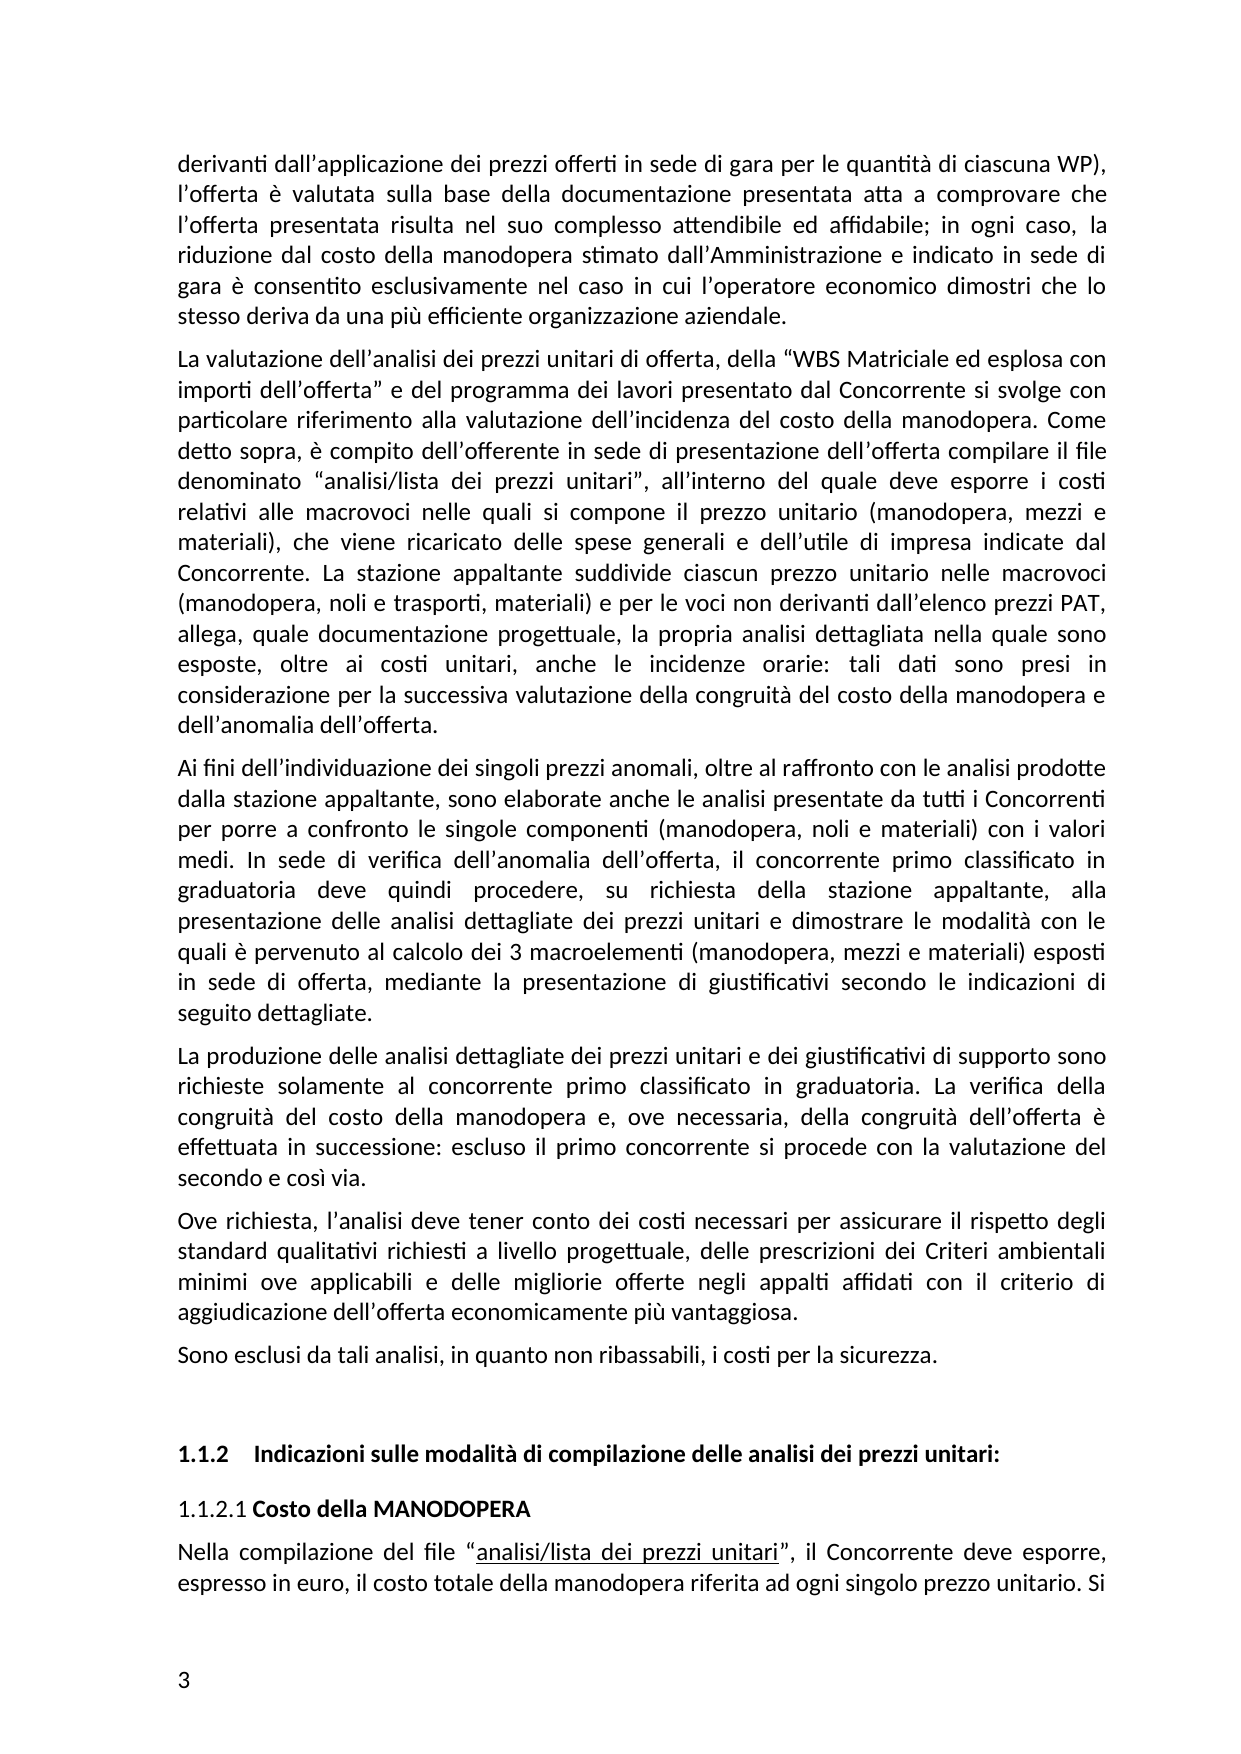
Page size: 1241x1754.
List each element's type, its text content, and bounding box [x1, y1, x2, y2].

list Costo della MANODOPERA [177, 1493, 1107, 1524]
list Indicazioni sulle modalità di compilazione delle analisi dei prezzi unitari: [177, 1438, 1107, 1468]
text Sono esclusi da tali analisi, in quanto non ribassabili, i costi per la sicurezza. [177, 1339, 1107, 1370]
text La produzione delle analisi dettagliate dei prezzi unitari e dei giustificativi di supporto sono richieste solamente al concorrente primo classificato in graduatoria. La verifica della congruità del costo della manodopera e, ove necessaria, della congruità dell’offerta è effettuata in successione: escluso il primo concorrente si procede con la valutazione del secondo e così via. [177, 1040, 1107, 1192]
text La valutazione dell’analisi dei prezzi unitari di offerta, della “WBS Matriciale ed esplosa con importi dell’offerta” e del programma dei lavori presentato dal Concorrente si svolge con particolare riferimento alla valutazione dell’incidenza del costo della manodopera. Come detto sopra, è compito dell’offerente in sede di presentazione dell’offerta compilare il file denominato “analisi/lista dei prezzi unitari”, all’interno del quale deve esporre i costi relativi alle macrovoci nelle quali si compone il prezzo unitario (manodopera, mezzi e materiali), che viene ricaricato delle spese generali e dell’utile di impresa indicate dal Concorrente. La stazione appaltante suddivide ciascun prezzo unitario nelle macrovoci (manodopera, noli e trasporti, materiali) e per le voci non derivanti dall’elenco prezzi PAT, allega, quale documentazione progettuale, la propria analisi dettagliata nella quale sono esposte, oltre ai costi unitari, anche le incidenze orarie: tali dati sono presi in considerazione per la successiva valutazione della congruità del costo della manodopera e dell’anomalia dell’offerta. [177, 343, 1107, 740]
text Ai fini dell’individuazione dei singoli prezzi anomali, oltre al raffronto con le analisi prodotte dalla stazione appaltante, sono elaborate anche le analisi presentate da tutti i Concorrenti per porre a confronto le singole componenti (manodopera, noli e materiali) con i valori medi. In sede di verifica dell’anomalia dell’offerta, il concorrente primo classificato in graduatoria deve quindi procedere, su richiesta della stazione appaltante, alla presentazione delle analisi dettagliate dei prezzi unitari e dimostrare le modalità con le quali è pervenuto al calcolo dei 3 macroelementi (manodopera, mezzi e materiali) esposti in sede di offerta, mediante la presentazione di giustificativi secondo le indicazioni di seguito dettagliate. [177, 753, 1107, 1027]
text derivanti dall’applicazione dei prezzi offerti in sede di gara per le quantità di ciascuna WP), l’offerta è valutata sulla base della documentazione presentata atta a comprovare che l’offerta presentata risulta nel suo complesso attendibile ed affidabile; in ogni caso, la riduzione dal costo della manodopera stimato dall’Amministrazione e indicato in sede di gara è consentito esclusivamente nel caso in cui l’operatore economico dimostri che lo stesso deriva da una più efficiente organizzazione aziendale. [177, 148, 1107, 331]
text Nella compilazione del file “analisi/lista dei prezzi unitari”, il Concorrente deve esporre, espresso in euro, il costo totale della manodopera riferita ad ogni singolo prezzo unitario. Si [177, 1537, 1107, 1598]
text Ove richiesta, l’analisi deve tener conto dei costi necessari per assicurare il rispetto degli standard qualitativi richiesti a livello progettuale, delle prescrizioni dei Criteri ambientali minimi ove applicabili e delle migliorie offerte negli appalti affidati con il criterio di aggiudicazione dell’offerta economicamente più vantaggiosa. [177, 1205, 1107, 1327]
